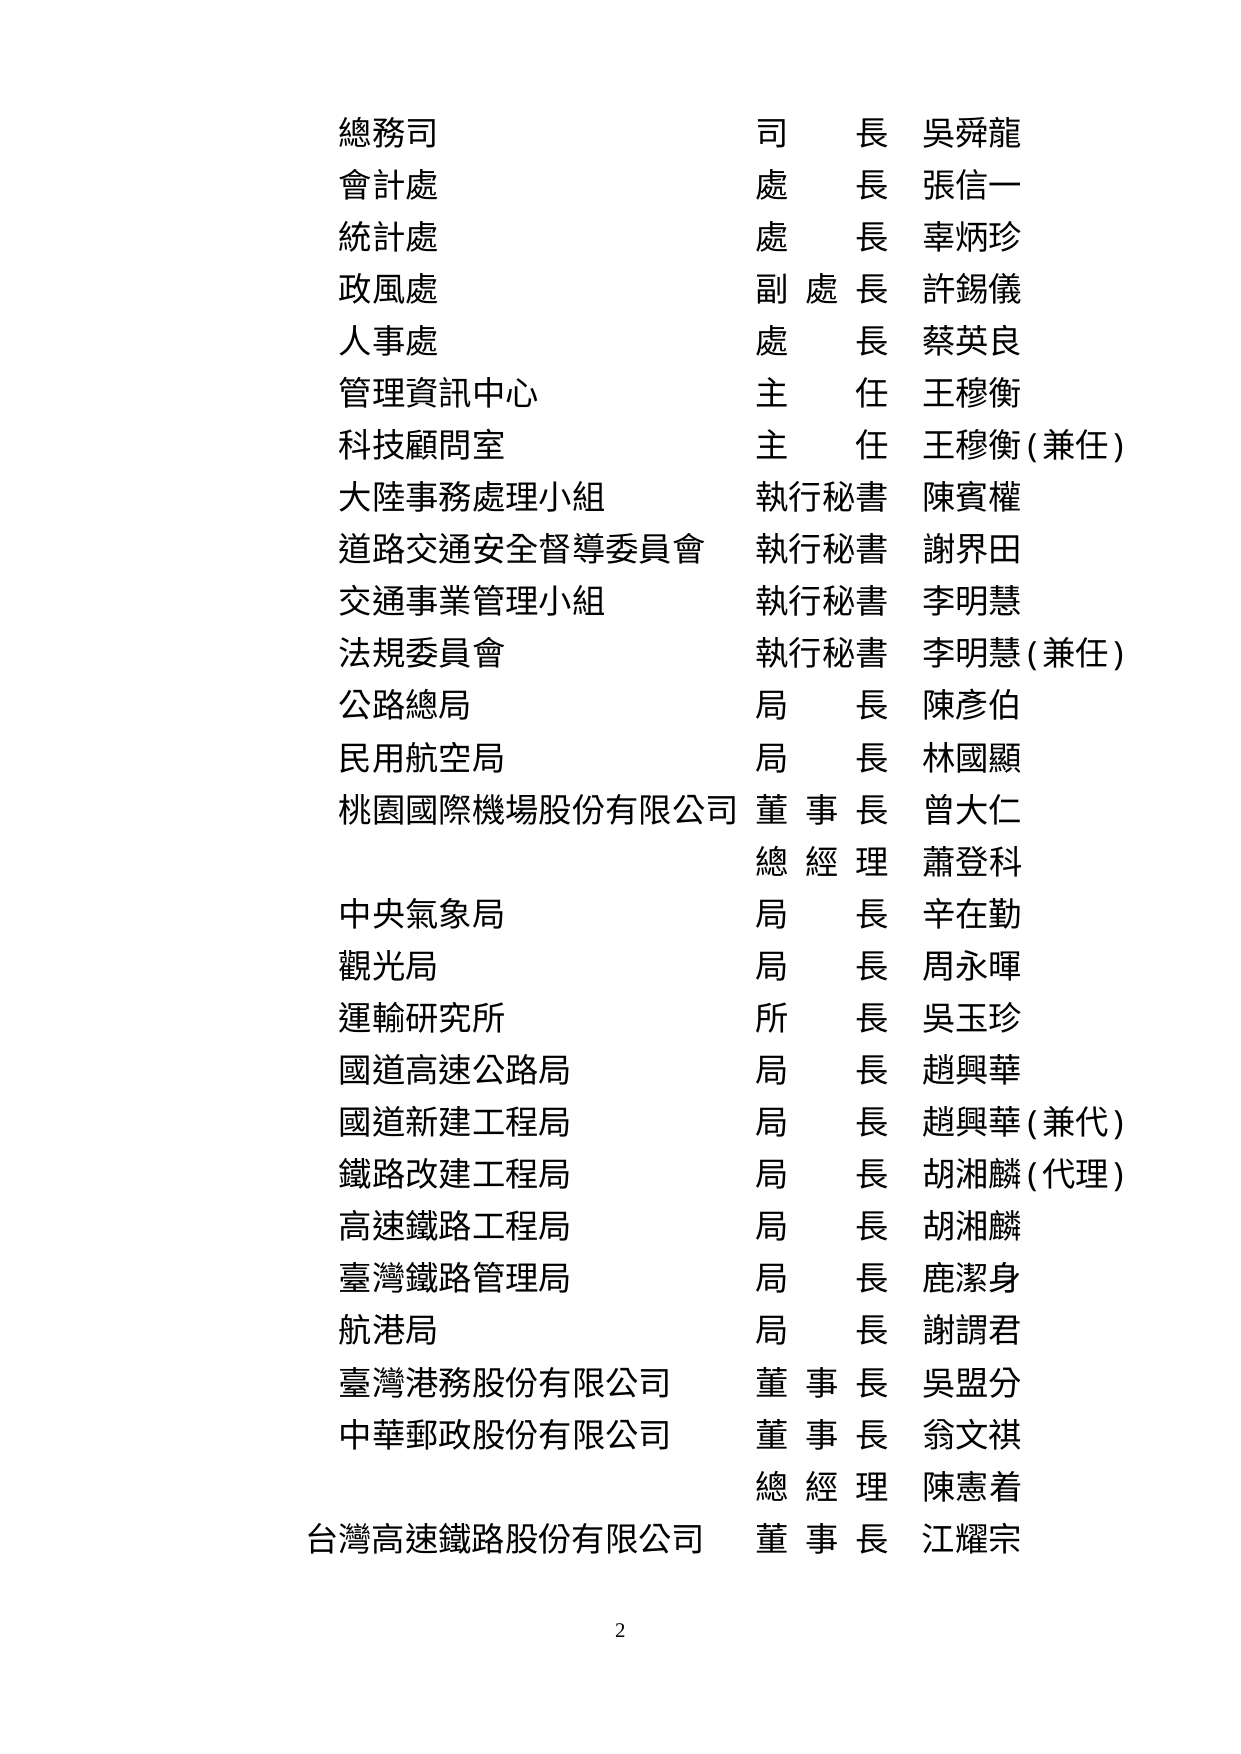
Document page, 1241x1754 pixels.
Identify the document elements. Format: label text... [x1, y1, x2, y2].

text 政風處 副 處 長 許錫儀 [136, 259, 1140, 312]
text 總務司 司 長 吳舜龍 [136, 103, 1140, 155]
text 臺灣港務股份有限公司 董 事 長 吳盟分 [136, 1353, 1140, 1405]
text 觀光局 局 長 周永暉 [136, 937, 1140, 989]
text 桃園國際機場股份有限公司 董 事 長 曾大仁 [136, 780, 1140, 832]
text 中華郵政股份有限公司 董 事 長 翁文祺 [136, 1405, 1140, 1457]
text 交通事業管理小組 執行秘書 李明慧 [136, 572, 1140, 624]
text 運輸研究所 所 長 吳玉珍 [136, 989, 1140, 1041]
text 人事處 處 長 蔡英良 [136, 312, 1140, 364]
text 科技顧問室 主 任 王穆衡(兼任) [136, 416, 1140, 468]
text 統計處 處 長 辜炳珍 [136, 207, 1140, 259]
text 道路交通安全督導委員會 執行秘書 謝界田 [136, 520, 1140, 572]
text 民用航空局 局 長 林國顯 [136, 728, 1140, 780]
text 高速鐵路工程局 局 長 胡湘麟 [136, 1197, 1140, 1249]
text 管理資訊中心 主 任 王穆衡 [136, 364, 1140, 416]
text 國道高速公路局 局 長 趙興華 [136, 1041, 1140, 1093]
text 會計處 處 長 張信一 [136, 155, 1140, 207]
text 臺灣鐵路管理局 局 長 鹿潔身 [136, 1249, 1140, 1301]
text 航港局 局 長 謝謂君 [136, 1301, 1140, 1353]
text 大陸事務處理小組 執行秘書 陳賓權 [136, 468, 1140, 520]
text 台灣高速鐵路股份有限公司 董 事 長 江耀宗 [136, 1509, 1140, 1562]
text 鐵路改建工程局 局 長 胡湘麟(代理) [136, 1145, 1140, 1197]
text 法規委員會 執行秘書 李明慧(兼任) [136, 624, 1140, 676]
text 公路總局 局 長 陳彥伯 [136, 676, 1140, 728]
text 總 經 理 蕭登科 [136, 832, 1104, 884]
text 國道新建工程局 局 長 趙興華(兼代) [136, 1093, 1140, 1145]
text 中央氣象局 局 長 辛在勤 [136, 884, 1140, 937]
text 總 經 理 陳憲着 [136, 1457, 1104, 1509]
